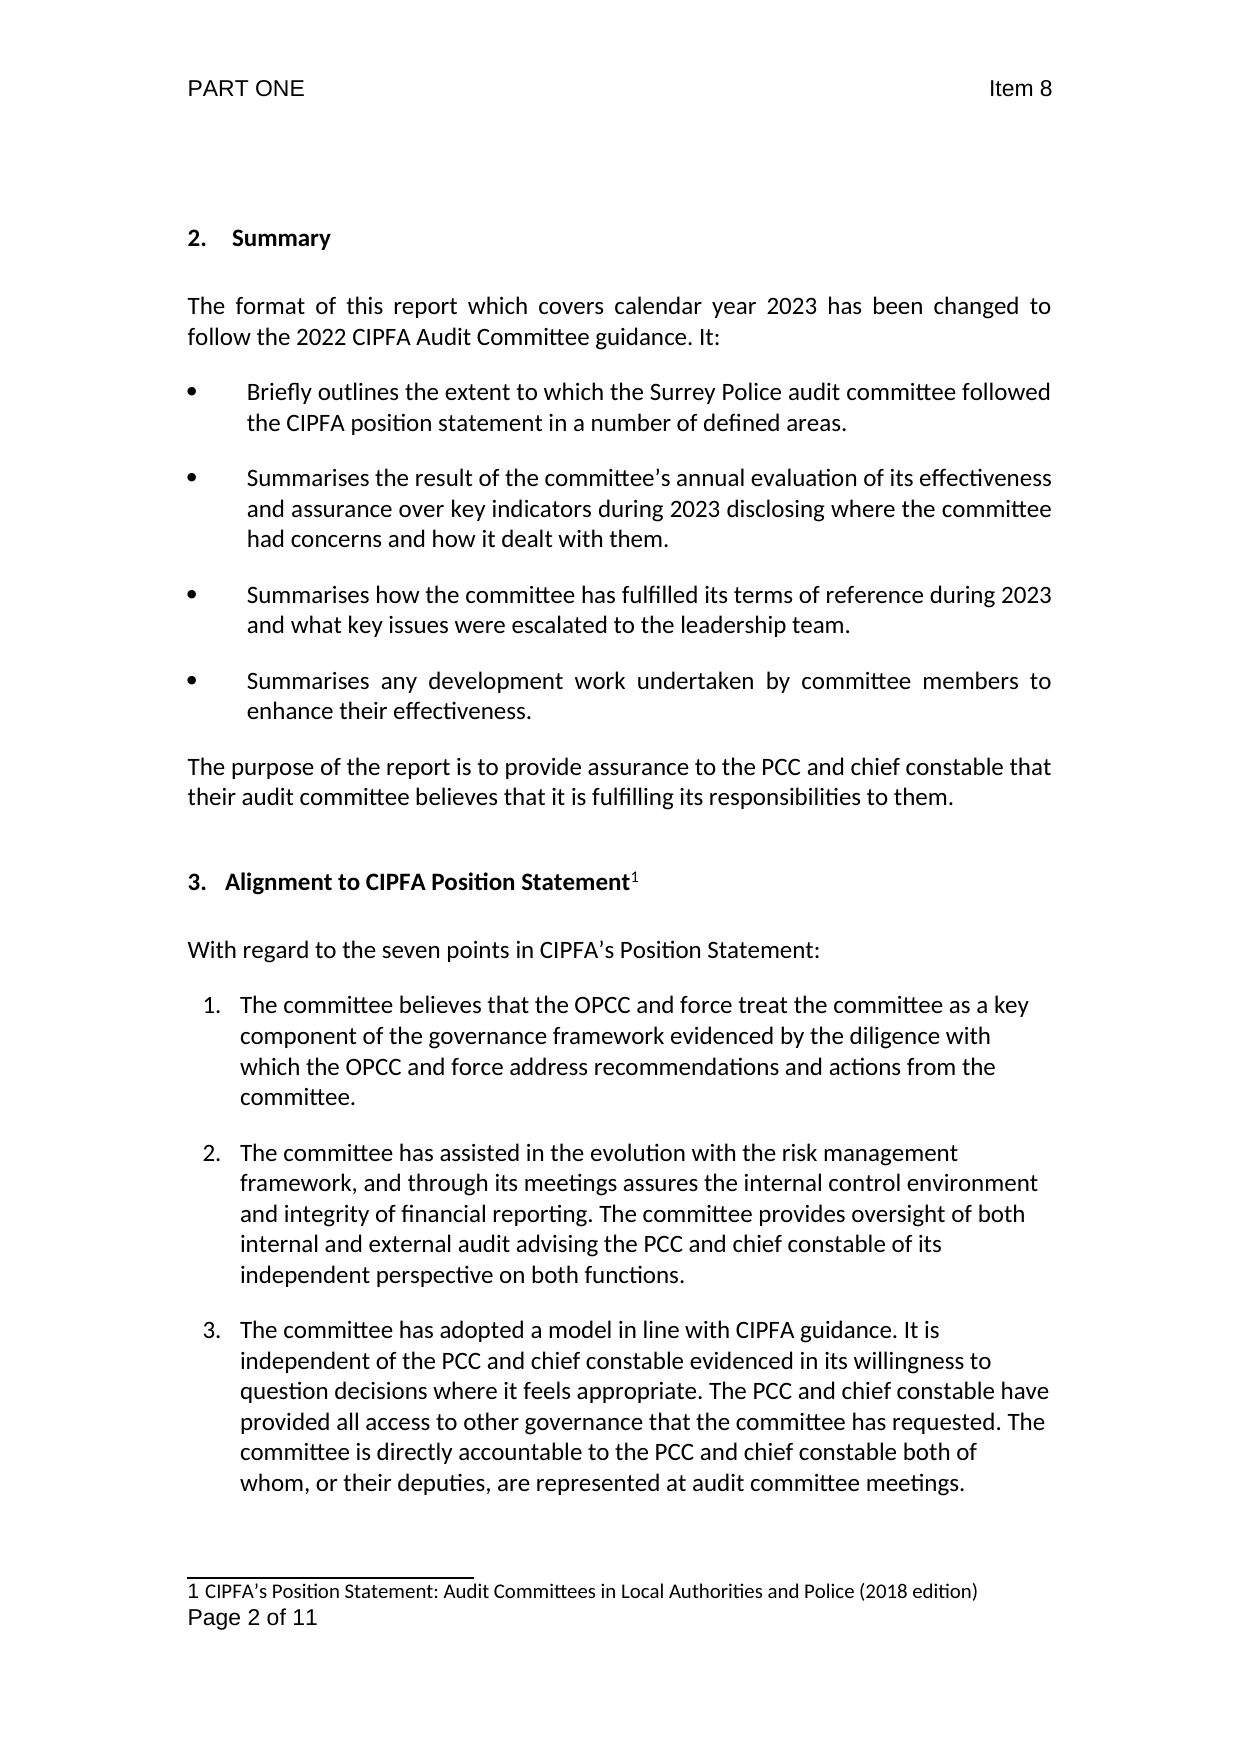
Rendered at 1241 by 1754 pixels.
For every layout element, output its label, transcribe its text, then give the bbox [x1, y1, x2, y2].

list Summarises any development work undertaken by committee members to enhance their effectiveness. [187, 665, 1053, 726]
text CIPFA’s Position Statement: Audit Committees in Local Authorities and Police (2018 edition) [187, 1578, 1053, 1604]
list The committee has adopted a model in line with CIPFA guidance. It is independent of the PCC and chief constable evidenced in its willingness to question decisions where it feels appropriate. The PCC and chief constable have provided all access to other governance that the committee has requested. The committee is directly accountable to the PCC and chief constable both of whom, or their deputies, are represented at audit committee meetings. [202, 1314, 1053, 1497]
list Summarises how the committee has fulfilled its terms of reference during 2023 and what key issues were escalated to the leadership team. [187, 579, 1053, 640]
list Briefly outlines the extent to which the Surrey Police audit committee followed the CIPFA position statement in a number of defined areas. [187, 376, 1053, 437]
list The committee has assisted in the evolution with the risk management framework, and through its meetings assures the internal control environment and integrity of financial reporting. The committee provides oversight of both internal and external audit advising the PCC and chief constable of its independent perspective on both functions. [202, 1137, 1053, 1289]
subtitle Alignment to CIPFA Position Statement [187, 866, 1053, 897]
text With regard to the seven points in CIPFA’s Position Statement: [187, 934, 1053, 965]
text The format of this report which covers calendar year 2023 has been changed to follow the 2022 CIPFA Audit Committee guidance. It: [187, 290, 1053, 351]
list The committee believes that the OPCC and force treat the committee as a key component of the governance framework evidenced by the diligence with which the OPCC and force address recommendations and actions from the committee. [202, 990, 1053, 1112]
list Summarises the result of the committee’s annual evaluation of its effectiveness and assurance over key indicators during 2023 disclosing where the committee had concerns and how it dealt with them. [187, 462, 1053, 554]
subtitle Summary [187, 222, 1053, 253]
text The purpose of the report is to provide assurance to the PCC and chief constable that their audit committee believes that it is fulfilling its responsibilities to them. [187, 751, 1053, 812]
